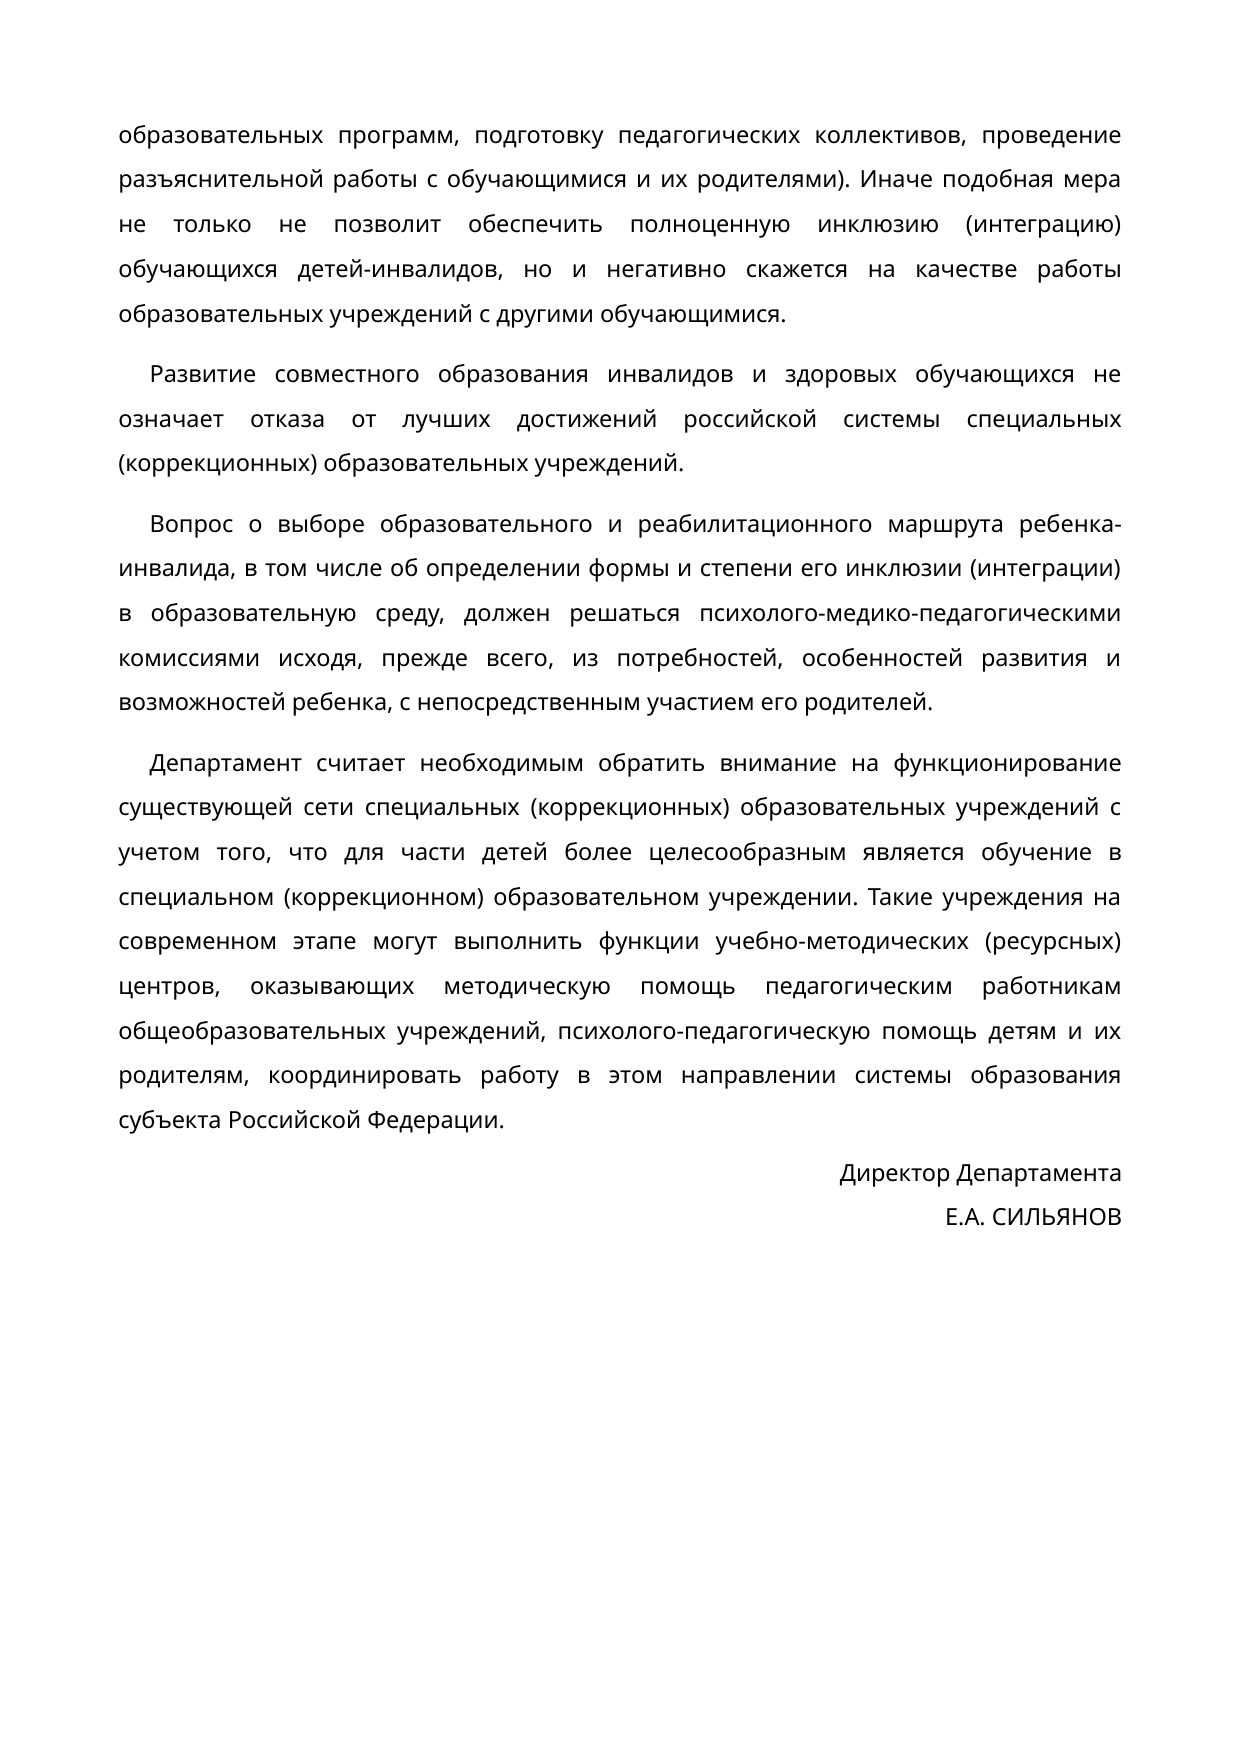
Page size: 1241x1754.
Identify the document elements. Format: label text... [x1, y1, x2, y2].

text Директор Департамента Е.А. СИЛЬЯНОВ [118, 1156, 1122, 1233]
text Развитие совместного образования инвалидов и здоровых обучающихся не означает отказа от лучших достижений российской системы специальных (коррекционных) образовательных учреждений. [118, 357, 1122, 478]
text Вопрос о выборе образовательного и реабилитационного маршрута ребенка-инвалида, в том числе об определении формы и степени его инклюзии (интеграции) в образовательную среду, должен решаться психолого-медико-педагогическими комиссиями исходя, прежде всего, из потребностей, особенностей развития и возможностей ребенка, с непосредственным участием его родителей. [118, 507, 1122, 718]
text Департамент считает необходимым обратить внимание на функционирование существующей сети специальных (коррекционных) образовательных учреждений с учетом того, что для части детей более целесообразным является обучение в специальном (коррекционном) образовательном учреждении. Такие учреждения на современном этапе могут выполнить функции учебно-методических (ресурсных) центров, оказывающих методическую помощь педагогическим работникам общеобразовательных учреждений, психолого-педагогическую помощь детям и их родителям, координировать работу в этом направлении системы образования субъекта Российской Федерации. [118, 746, 1122, 1135]
text образовательных программ, подготовку педагогических коллективов, проведение разъяснительной работы с обучающимися и их родителями). Иначе подобная мера не только не позволит обеспечить полноценную инклюзию (интеграцию) обучающихся детей-инвалидов, но и негативно скажется на качестве работы образовательных учреждений с другими обучающимися. [118, 118, 1122, 329]
